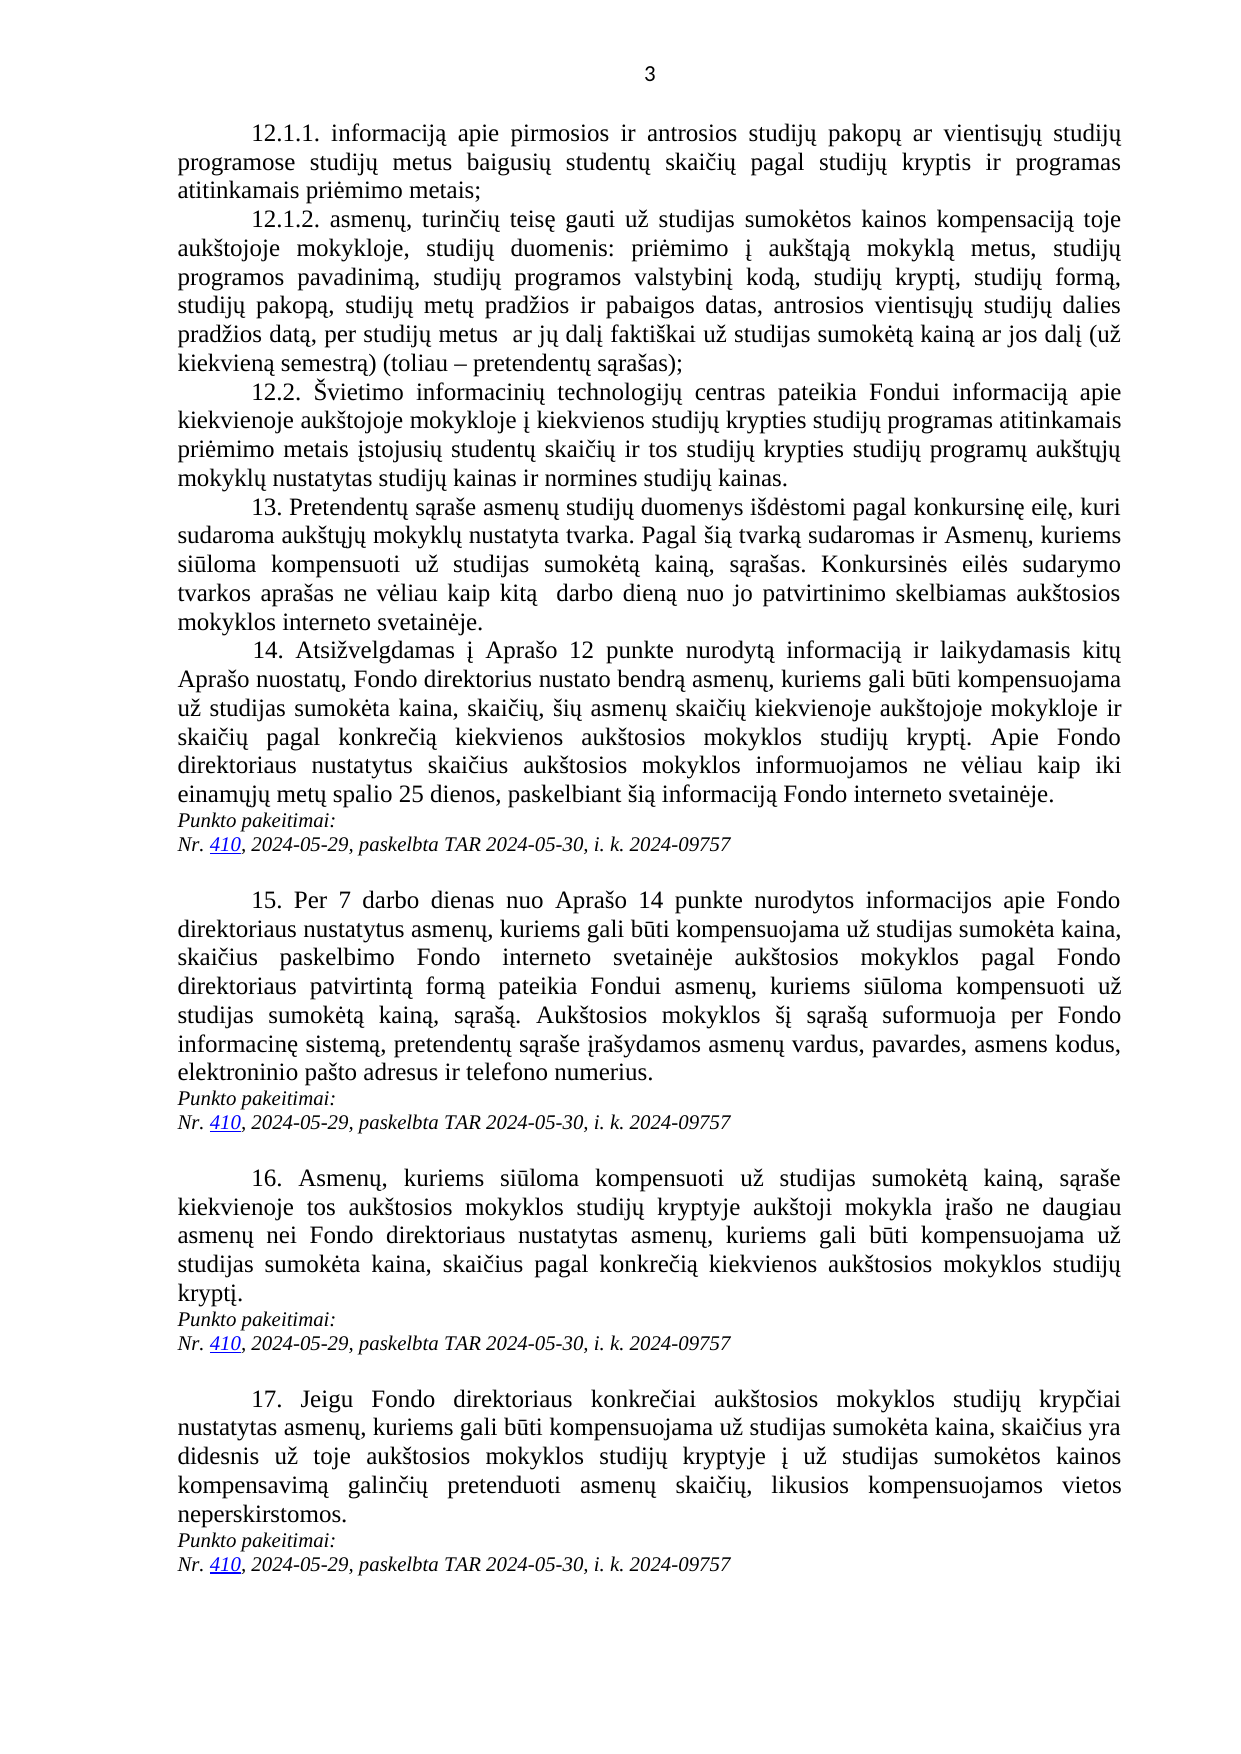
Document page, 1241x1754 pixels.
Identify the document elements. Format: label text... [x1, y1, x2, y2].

text 15. Per 7 darbo dienas nuo Aprašo 14 punkte nurodytos informacijos apie Fondo direktoriaus nustatytus asmenų, kuriems gali būti kompensuojama už studijas sumokėta kaina, skaičius paskelbimo Fondo interneto svetainėje aukštosios mokyklos pagal Fondo direktoriaus patvirtintą formą pateikia Fondui asmenų, kuriems siūloma kompensuoti už studijas sumokėtą kainą, sąrašą. Aukštosios mokyklos šį sąrašą suformuoja per Fondo informacinę sistemą, pretendentų sąraše įrašydamos asmenų vardus, pavardes, asmens kodus, elektroninio pašto adresus ir telefono numerius. [177, 885, 1122, 1086]
text Punkto pakeitimai: [177, 1086, 1122, 1110]
text Punkto pakeitimai: [177, 808, 1122, 832]
text 12.2. Švietimo informacinių technologijų centras pateikia Fondui informaciją apie kiekvienoje aukštojoje mokykloje į kiekvienos studijų krypties studijų programas atitinkamais priėmimo metais įstojusių studentų skaičių ir tos studijų krypties studijų programų aukštųjų mokyklų nustatytas studijų kainas ir normines studijų kainas. [177, 377, 1122, 492]
text 12.1.2. asmenų, turinčių teisę gauti už studijas sumokėtos kainos kompensaciją toje aukštojoje mokykloje, studijų duomenis: priėmimo į aukštąją mokyklą metus, studijų programos pavadinimą, studijų programos valstybinį kodą, studijų kryptį, studijų formą, studijų pakopą, studijų metų pradžios ir pabaigos datas, antrosios vientisųjų studijų dalies pradžios datą, per studijų metus ar jų dalį faktiškai už studijas sumokėtą kainą ar jos dalį (už kiekvieną semestrą) (toliau – pretendentų sąrašas); [177, 204, 1122, 377]
text 16. Asmenų, kuriems siūloma kompensuoti už studijas sumokėtą kainą, sąraše kiekvienoje tos aukštosios mokyklos studijų kryptyje aukštoji mokykla įrašo ne daugiau asmenų nei Fondo direktoriaus nustatytas asmenų, kuriems gali būti kompensuojama už studijas sumokėta kaina, skaičius pagal konkrečią kiekvienos aukštosios mokyklos studijų kryptį. [177, 1163, 1122, 1307]
text Nr. 410, 2024-05-29, paskelbta TAR 2024-05-30, i. k. 2024-09757 [177, 1331, 1122, 1355]
text 12.1.1. informaciją apie pirmosios ir antrosios studijų pakopų ar vientisųjų studijų programose studijų metus baigusių studentų skaičių pagal studijų kryptis ir programas atitinkamais priėmimo metais; [177, 118, 1122, 204]
text 17. Jeigu Fondo direktoriaus konkrečiai aukštosios mokyklos studijų krypčiai nustatytas asmenų, kuriems gali būti kompensuojama už studijas sumokėta kaina, skaičius yra didesnis už toje aukštosios mokyklos studijų kryptyje į už studijas sumokėtos kainos kompensavimą galinčių pretenduoti asmenų skaičių, likusios kompensuojamos vietos neperskirstomos. [177, 1384, 1122, 1527]
text 13. Pretendentų sąraše asmenų studijų duomenys išdėstomi pagal konkursinę eilę, kuri sudaroma aukštųjų mokyklų nustatyta tvarka. Pagal šią tvarką sudaromas ir Asmenų, kuriems siūloma kompensuoti už studijas sumokėtą kainą, sąrašas. Konkursinės eilės sudarymo tvarkos aprašas ne vėliau kaip kitą darbo dieną nuo jo patvirtinimo skelbiamas aukštosios mokyklos interneto svetainėje. [177, 492, 1122, 636]
text Punkto pakeitimai: [177, 1307, 1122, 1331]
text Nr. 410, 2024-05-29, paskelbta TAR 2024-05-30, i. k. 2024-09757 [177, 832, 1122, 856]
text Punkto pakeitimai: [177, 1527, 1122, 1552]
text Nr. 410, 2024-05-29, paskelbta TAR 2024-05-30, i. k. 2024-09757 [177, 1552, 1122, 1576]
text Nr. 410, 2024-05-29, paskelbta TAR 2024-05-30, i. k. 2024-09757 [177, 1110, 1122, 1134]
text 14. Atsižvelgdamas į Aprašo 12 punkte nurodytą informaciją ir laikydamasis kitų Aprašo nuostatų, Fondo direktorius nustato bendrą asmenų, kuriems gali būti kompensuojama už studijas sumokėta kaina, skaičių, šių asmenų skaičių kiekvienoje aukštojoje mokykloje ir skaičių pagal konkrečią kiekvienos aukštosios mokyklos studijų kryptį. Apie Fondo direktoriaus nustatytus skaičius aukštosios mokyklos informuojamos ne vėliau kaip iki einamųjų metų spalio 25 dienos, paskelbiant šią informaciją Fondo interneto svetainėje. [177, 636, 1122, 808]
